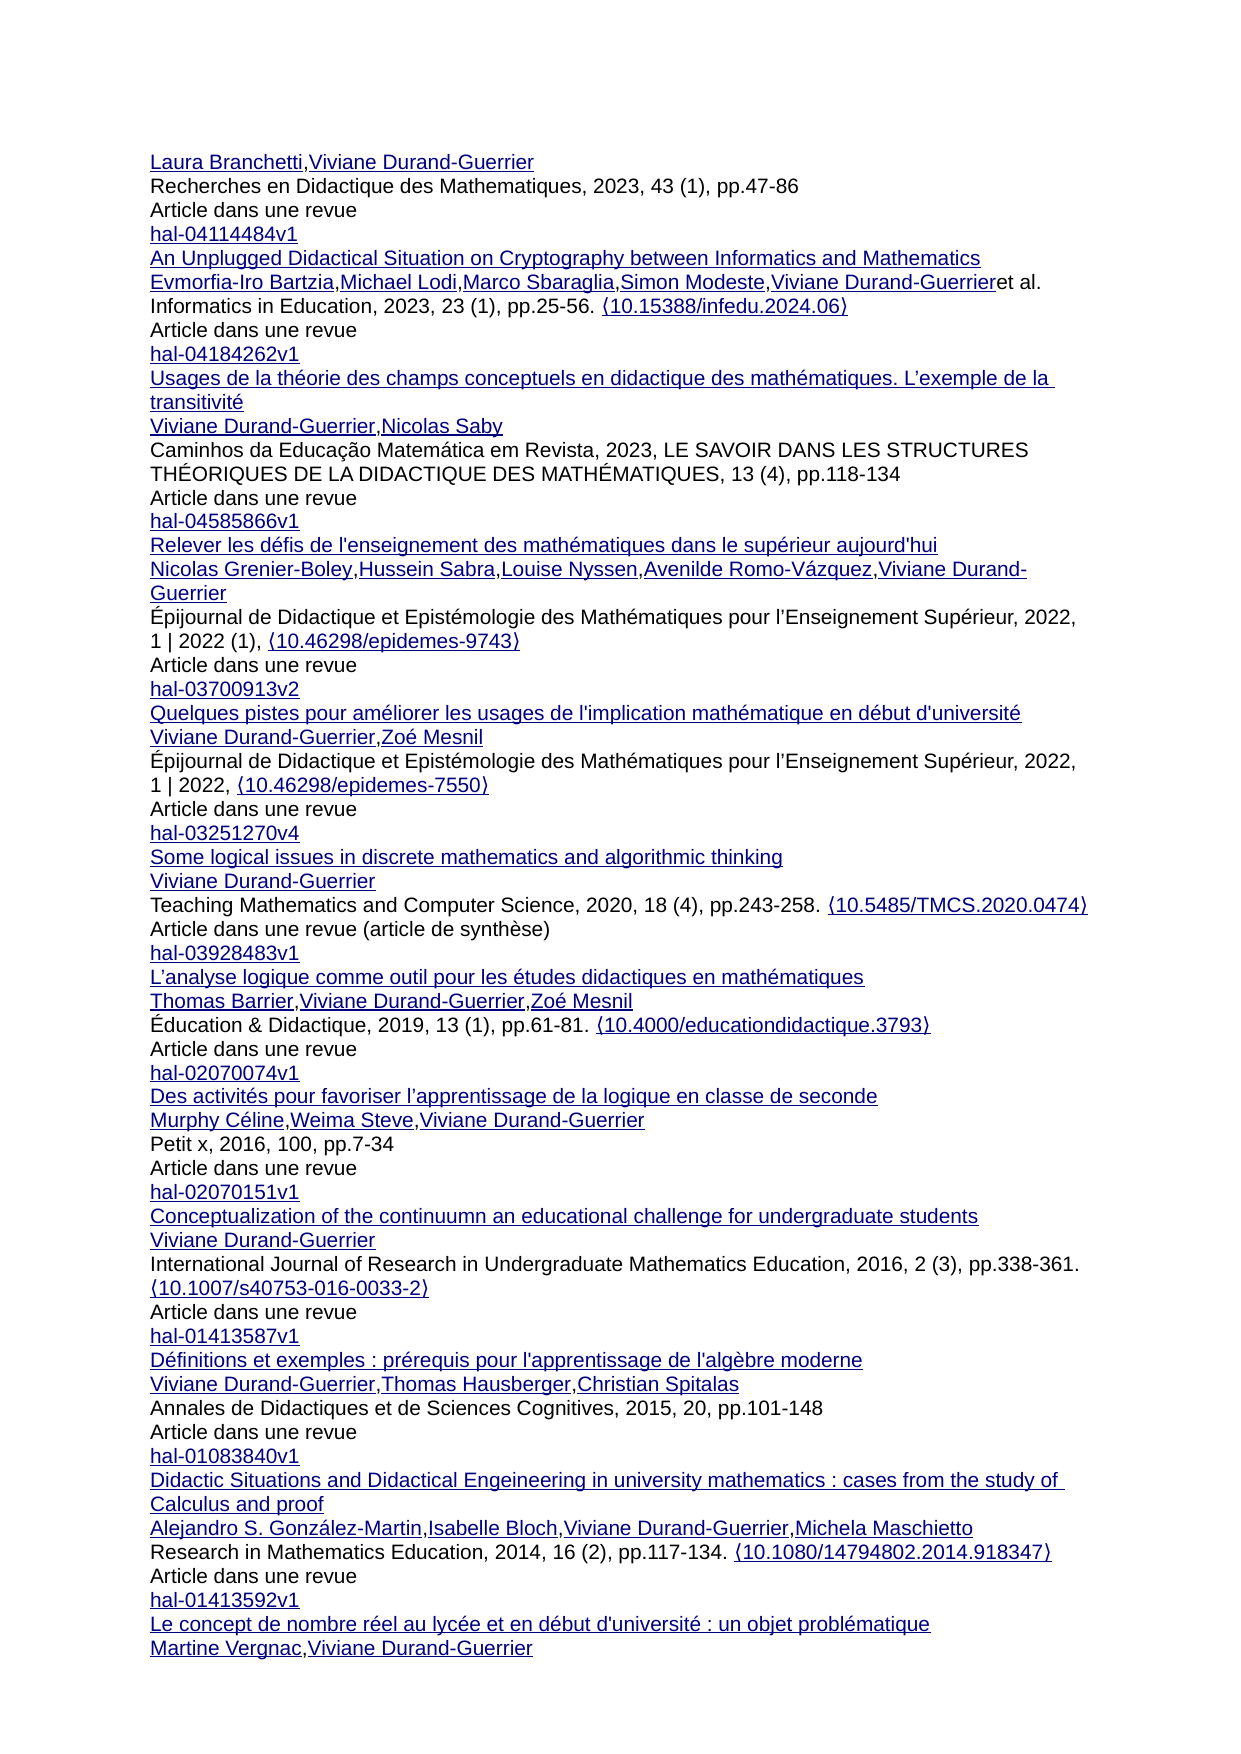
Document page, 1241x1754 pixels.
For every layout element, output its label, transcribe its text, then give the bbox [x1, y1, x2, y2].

table_cell Usages de la théorie des champs conceptuels en didactique des mathématiques. L’exemple de la transitivité Viviane Durand-Guerrier,Nicolas Saby Caminhos da Educação Matemática em Revista, 2023, LE SAVOIR DANS LES STRUCTURES THÉORIQUES DE LA DIDACTIQUE DES MATHÉMATIQUES, 13 (4), pp.118-134 Article dans une revue hal-04585866v1 [150, 366, 1090, 533]
table_cell L’analyse logique comme outil pour les études didactiques en mathématiques Thomas Barrier,Viviane Durand-Guerrier,Zoé Mesnil Éducation & Didactique, 2019, 13 (1), pp.61-81. ⟨10.4000/educationdidactique.3793⟩ Article dans une revue hal-02070074v1 [150, 965, 1090, 1084]
table_cell Relever les défis de l'enseignement des mathématiques dans le supérieur aujourd'hui Nicolas Grenier-Boley,Hussein Sabra,Louise Nyssen,Avenilde Romo-Vázquez,Viviane Durand-Guerrier Épijournal de Didactique et Epistémologie des Mathématiques pour l’Enseignement Supérieur, 2022, 1 | 2022 (1), ⟨10.46298/epidemes-9743⟩ Article dans une revue hal-03700913v2 [150, 533, 1090, 701]
table_cell Le concept de nombre réel au lycée et en début d'université : un objet problématique Martine Vergnac,Viviane Durand-Guerrier [150, 1611, 1090, 1659]
table_cell Didactic Situations and Didactical Engeineering in university mathematics : cases from the study of Calculus and proof Alejandro S. González-Martin,Isabelle Bloch,Viviane Durand-Guerrier,Michela Maschietto Research in Mathematics Education, 2014, 16 (2), pp.117-134. ⟨10.1080/14794802.2014.918347⟩ Article dans une revue hal-01413592v1 [150, 1468, 1090, 1611]
table_cell Some logical issues in discrete mathematics and algorithmic thinking Viviane Durand-Guerrier Teaching Mathematics and Computer Science, 2020, 18 (4), pp.243-258. ⟨10.5485/TMCS.2020.0474⟩ Article dans une revue (article de synthèse) hal-03928483v1 [150, 845, 1090, 964]
table_cell Conceptualization of the continuumn an educational challenge for undergraduate students Viviane Durand-Guerrier International Journal of Research in Undergraduate Mathematics Education, 2016, 2 (3), pp.338-361. ⟨10.1007/s40753-016-0033-2⟩ Article dans une revue hal-01413587v1 [150, 1204, 1090, 1348]
table_cell An Unplugged Didactical Situation on Cryptography between Informatics and Mathematics Evmorfia-Iro Bartzia,Michael Lodi,Marco Sbaraglia,Simon Modeste,Viviane Durand-Guerrieret al. Informatics in Education, 2023, 23 (1), pp.25-56. ⟨10.15388/infedu.2024.06⟩ Article dans une revue hal-04184262v1 [150, 246, 1090, 366]
table_cell Des activités pour favoriser l’apprentissage de la logique en classe de seconde Murphy Céline,Weima Steve,Viviane Durand-Guerrier Petit x, 2016, 100, pp.7-34 Article dans une revue hal-02070151v1 [150, 1084, 1090, 1204]
table_cell Définitions et exemples : prérequis pour l'apprentissage de l'algèbre moderne Viviane Durand-Guerrier,Thomas Hausberger,Christian Spitalas Annales de Didactiques et de Sciences Cognitives, 2015, 20, pp.101-148 Article dans une revue hal-01083840v1 [150, 1348, 1090, 1468]
table_cell Laura Branchetti,Viviane Durand-Guerrier Recherches en Didactique des Mathematiques, 2023, 43 (1), pp.47-86 Article dans une revue hal-04114484v1 [150, 150, 1090, 246]
table_cell Quelques pistes pour améliorer les usages de l'implication mathématique en début d'université Viviane Durand-Guerrier,Zoé Mesnil Épijournal de Didactique et Epistémologie des Mathématiques pour l’Enseignement Supérieur, 2022, 1 | 2022, ⟨10.46298/epidemes-7550⟩ Article dans une revue hal-03251270v4 [150, 701, 1090, 845]
